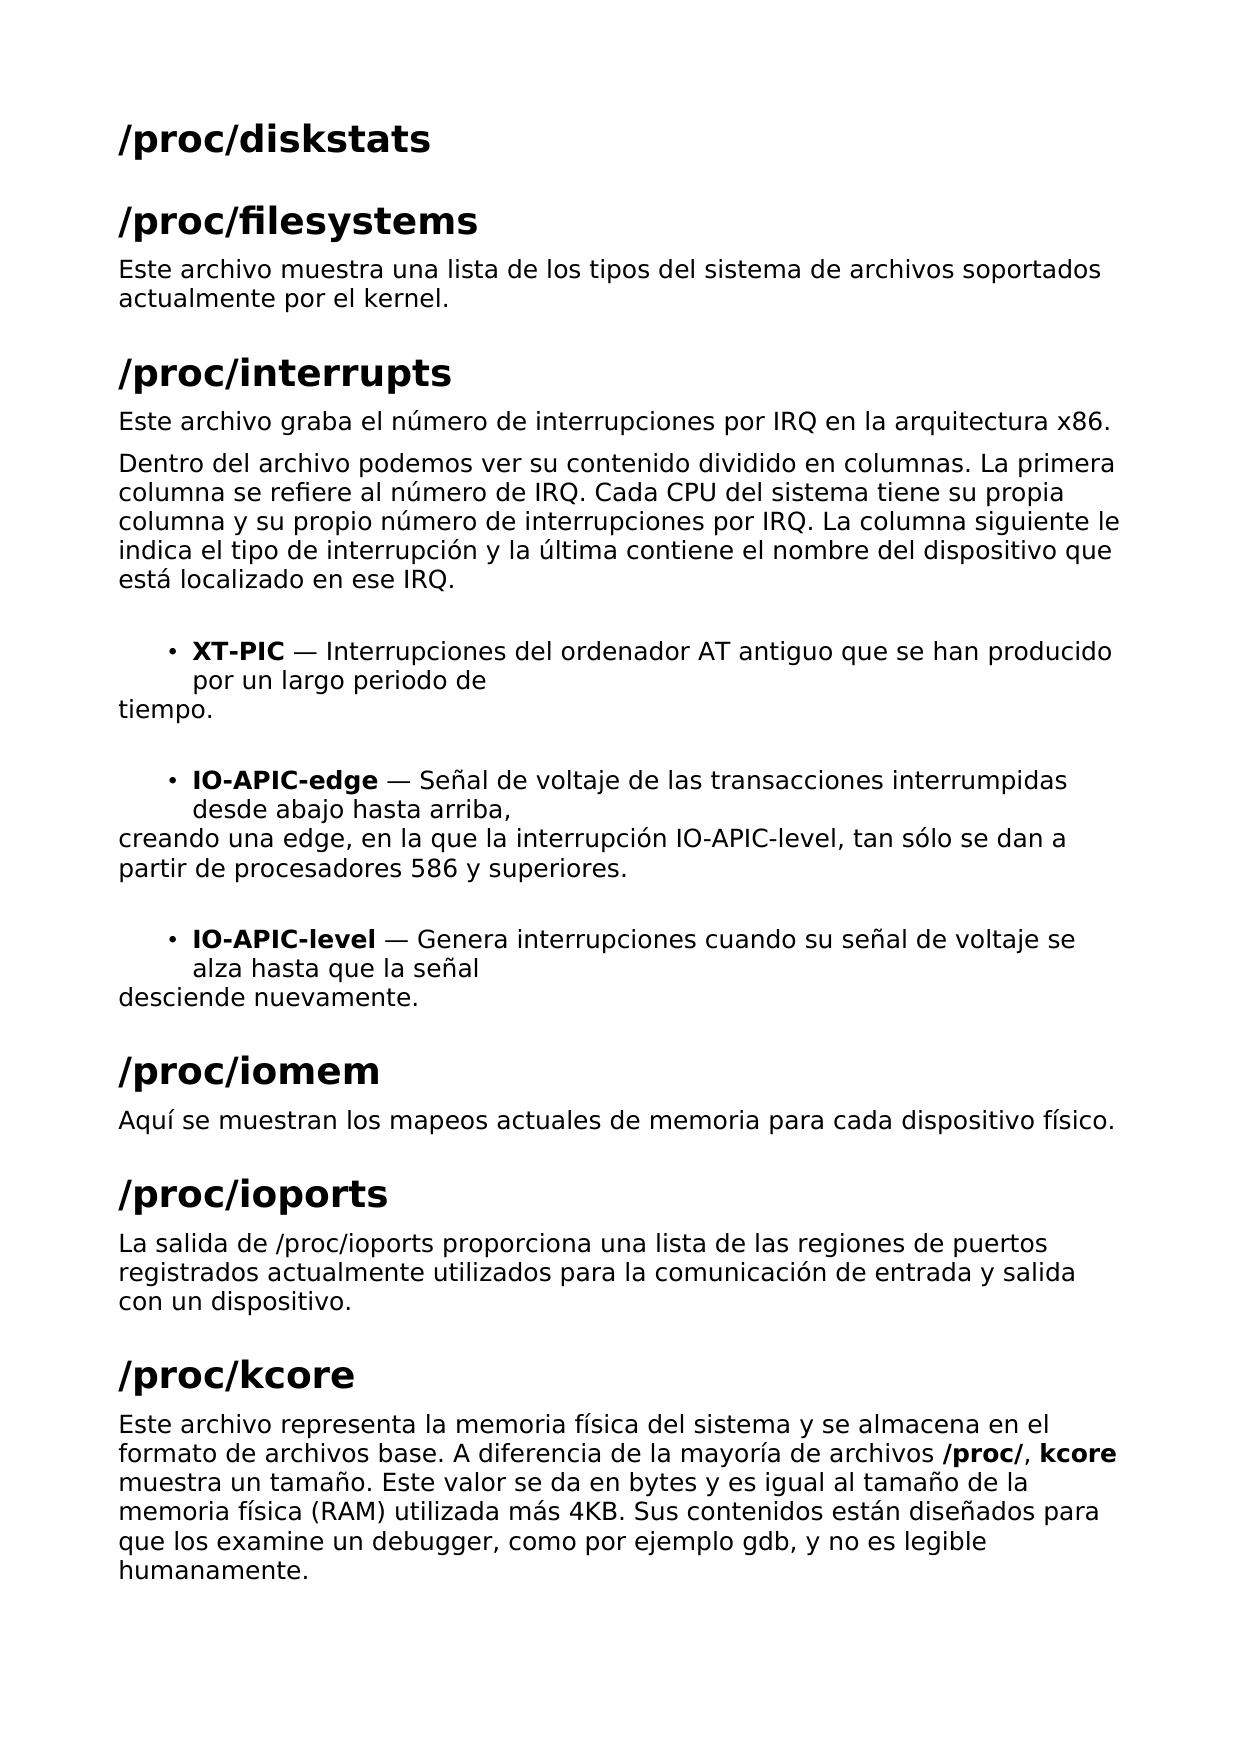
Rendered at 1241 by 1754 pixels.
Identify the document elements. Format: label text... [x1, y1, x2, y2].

text tiempo. [118, 695, 1122, 724]
text La salida de /proc/ioports proporciona una lista de las regiones de puertos registrados actualmente utilizados para la comunicación de entrada y salida con un dispositivo. [118, 1229, 1122, 1316]
text desciende nuevamente. [118, 983, 1122, 1012]
text Este archivo representa la memoria física del sistema y se almacena en el formato de archivos base. A diferencia de la mayoría de archivos /proc/, kcore muestra un tamaño. Este valor se da en bytes y es igual al tamaño de la memoria física (RAM) utilizada más 4KB. Sus contenidos están diseñados para que los examine un debugger, como por ejemplo gdb, y no es legible humanamente. [118, 1410, 1122, 1585]
subtitle /proc/interrupts [118, 351, 1122, 395]
text Este archivo muestra una lista de los tipos del sistema de archivos soportados actualmente por el kernel. [118, 255, 1122, 314]
text Dentro del archivo podemos ver su contenido dividido en columnas. La primera columna se refiere al número de IRQ. Cada CPU del sistema tiene su propia columna y su propio número de interrupciones por IRQ. La columna siguiente le indica el tipo de interrupción y la última contiene el nombre del dispositivo que está localizado en ese IRQ. [118, 449, 1122, 595]
subtitle /proc/kcore [118, 1354, 1122, 1398]
text Este archivo graba el número de interrupciones por IRQ en la arquitectura x86. [118, 407, 1122, 437]
text creando una edge, en la que la interrupción IO-APIC-level, tan sólo se dan a partir de procesadores 586 y superiores. [118, 825, 1122, 883]
list XT-PIC — Interrupciones del ordenador AT antiguo que se han producido por un largo periodo de [177, 637, 1122, 695]
text Aquí se muestran los mapeos actuales de memoria para cada dispositivo físico. [118, 1106, 1122, 1135]
list IO-APIC-level — Genera interrupciones cuando su señal de voltaje se alza hasta que la señal [177, 925, 1122, 983]
subtitle /proc/diskstats [118, 118, 1122, 162]
subtitle /proc/filesystems [118, 199, 1122, 243]
list IO-APIC-edge — Señal de voltaje de las transacciones interrumpidas desde abajo hasta arriba, [177, 766, 1122, 825]
subtitle /proc/ioports [118, 1173, 1122, 1216]
subtitle /proc/iomem [118, 1050, 1122, 1094]
